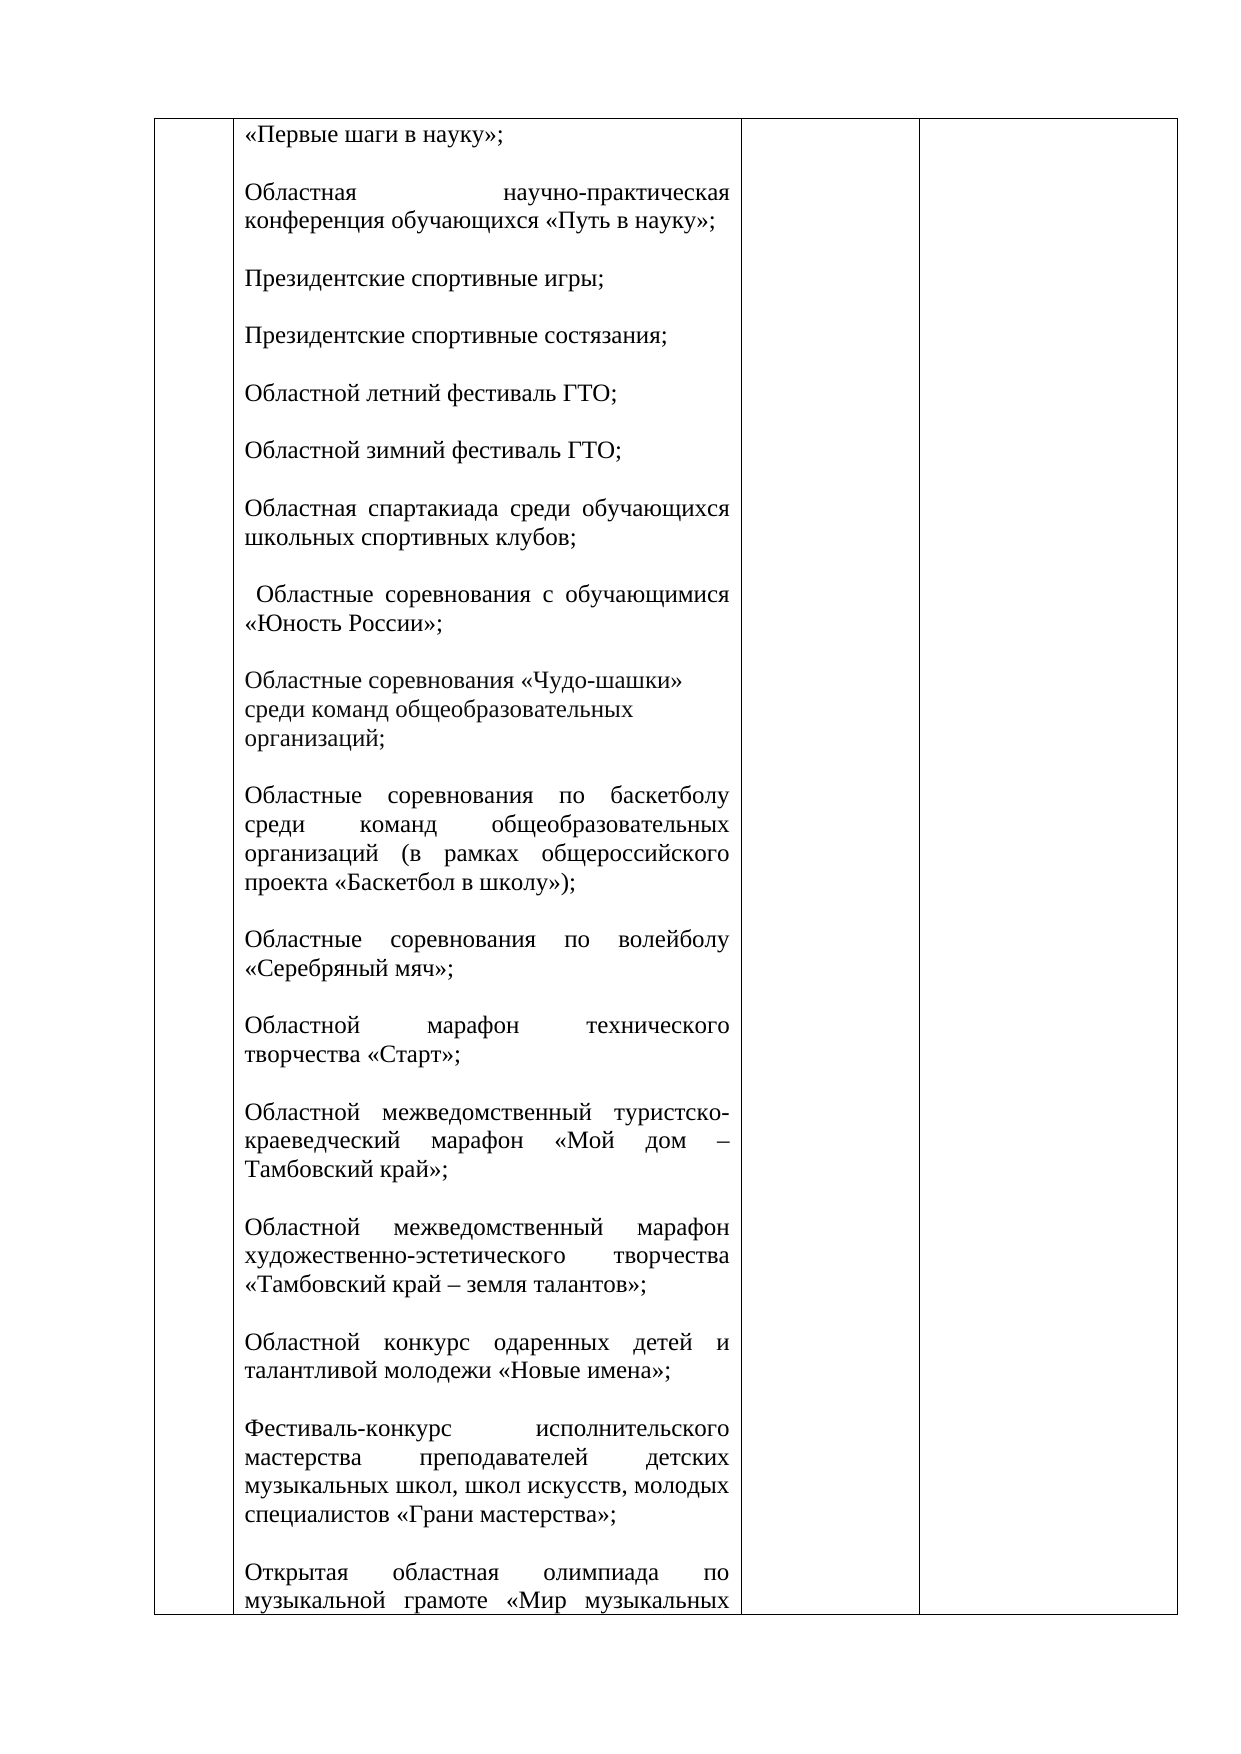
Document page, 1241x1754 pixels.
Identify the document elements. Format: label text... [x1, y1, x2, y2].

table_cell [155, 119, 233, 1614]
table_cell [920, 119, 1177, 1614]
table_cell [742, 119, 919, 1614]
table_cell «Первые шаги в науку»; Областная научно-практическая конференция обучающихся «Путь в науку»; Президентские спортивные игры; Президентские спортивные состязания; Областной летний фестиваль ГТО; Областной зимний фестиваль ГТО; Областная спартакиада среди обучающихся школьных спортивных клубов; Областные соревнования с обучающимися «Юность России»; Областные соревнования «Чудо-шашки» среди команд общеобразовательных организаций; Областные соревнования по баскетболу среди команд общеобразовательных организаций (в рамках общероссийского проекта «Баскетбол в школу»); Областные соревнования по волейболу «Серебряный мяч»; Областной марафон технического творчества «Старт»; Областной межведомственный туристско-краеведческий марафон «Мой дом – Тамбовский край»; Областной межведомственный марафон художественно-эстетического творчества «Тамбовский край – земля талантов»; Областной конкурс одаренных детей и талантливой молодежи «Новые имена»; Фестиваль-конкурс исполнительского мастерства преподавателей детских музыкальных школ, школ искусств, молодых специалистов «Грани мастерства»; Открытая областная олимпиада по музыкальной грамоте «Мир музыкальных [234, 119, 741, 1614]
